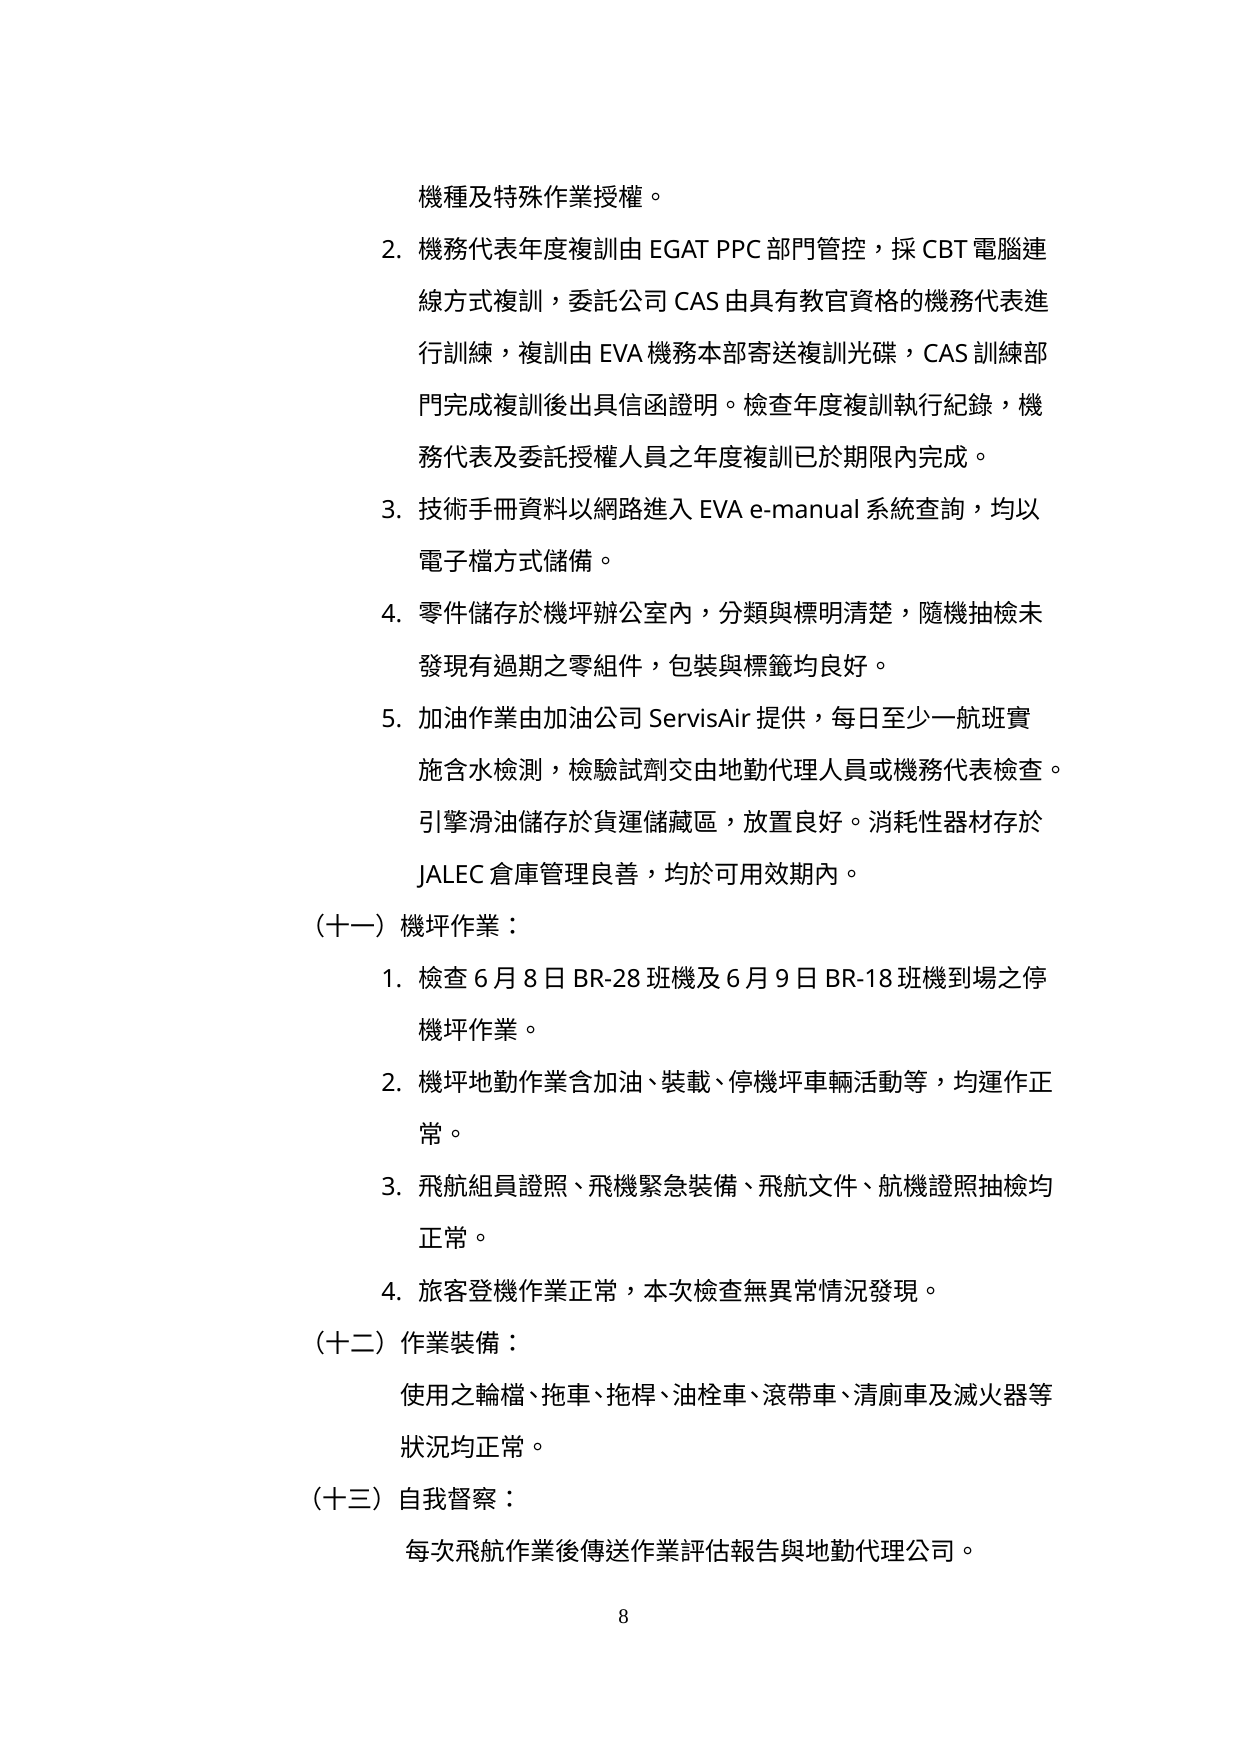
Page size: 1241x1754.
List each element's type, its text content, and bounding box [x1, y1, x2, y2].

text 使用之輪檔、拖車、拖桿、油栓車、滾帶車、清廁車及滅火器等狀況均正常。 [401, 1362, 1053, 1467]
text （十一）機坪作業： [300, 894, 1053, 946]
text （十三）自我督察： [297, 1467, 1053, 1519]
list 機坪地勤作業含加油、裝載、停機坪車輛活動等，均運作正常。 [381, 1050, 1053, 1154]
list 旅客登機作業正常，本次檢查無異常情況發現。 [381, 1258, 1053, 1310]
list 飛航組員證照、飛機緊急裝備、飛航文件、航機證照抽檢均正常。 [381, 1154, 1053, 1258]
text （十二）作業裝備： [300, 1310, 1053, 1362]
list 檢查6月8日BR-28班機及6月9日BR-18班機到場之停機坪作業。 [381, 946, 1053, 1050]
list 加油作業由加油公司ServisAir提供，每日至少一航班實施含水檢測，檢驗試劑交由地勤代理人員或機務代表檢查。引擎滑油儲存於貨運儲藏區，放置良好。消耗性器材存於JALEC倉庫管理良善，均於可用效期內。 [381, 685, 1053, 894]
list 零件儲存於機坪辦公室內，分類與標明清楚，隨機抽檢未發現有過期之零組件，包裝與標籤均良好。 [381, 581, 1053, 685]
text 每次飛航作業後傳送作業評估報告與地勤代理公司。 [401, 1519, 1053, 1571]
list 機種及特殊作業授權。 [381, 164, 1053, 217]
list 機務代表年度複訓由EGAT PPC部門管控，採CBT電腦連線方式複訓，委託公司CAS由具有教官資格的機務代表進行訓練，複訓由EVA機務本部寄送複訓光碟，CAS訓練部門完成複訓後出具信函證明。檢查年度複訓執行紀錄，機務代表及委託授權人員之年度複訓已於期限內完成。 [381, 217, 1053, 477]
list 技術手冊資料以網路進入EVA e-manual系統查詢，均以電子檔方式儲備。 [381, 477, 1053, 581]
